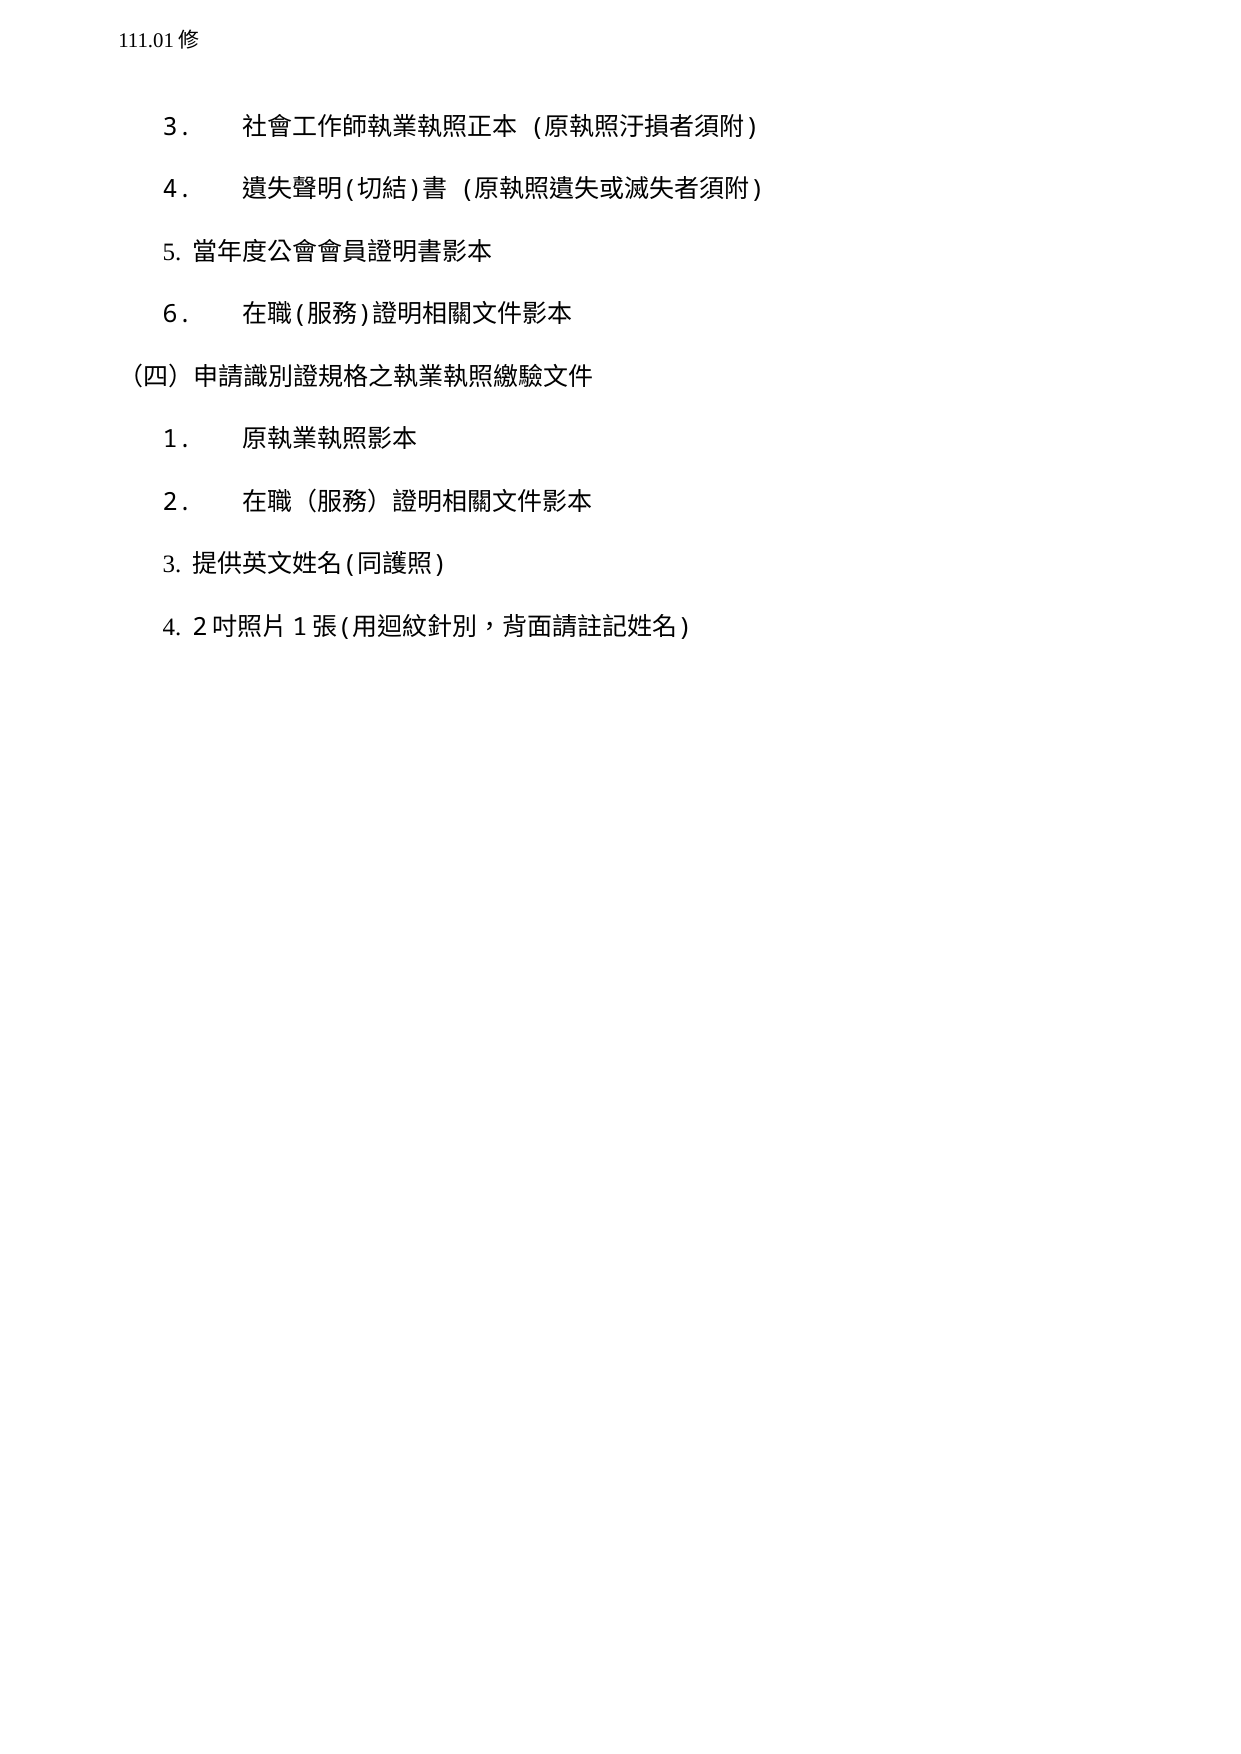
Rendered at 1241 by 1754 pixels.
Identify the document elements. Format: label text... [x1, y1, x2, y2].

list 提供英文姓名(同護照) [162, 520, 1122, 582]
list 社會工作師執業執照正本 (原執照汙損者須附) [162, 82, 1122, 145]
list 在職（服務）證明相關文件影本 [162, 457, 1110, 520]
list 原執業執照影本 [162, 395, 1110, 457]
list 在職(服務)證明相關文件影本 [162, 270, 1122, 332]
text （四）申請識別證規格之執業執照繳驗文件 [118, 332, 1122, 395]
list 遺失聲明(切結)書 (原執照遺失或滅失者須附) [162, 145, 1122, 207]
list 2吋照片1張(用迴紋針別，背面請註記姓名) [162, 582, 1122, 645]
list 當年度公會會員證明書影本 [162, 207, 1122, 270]
